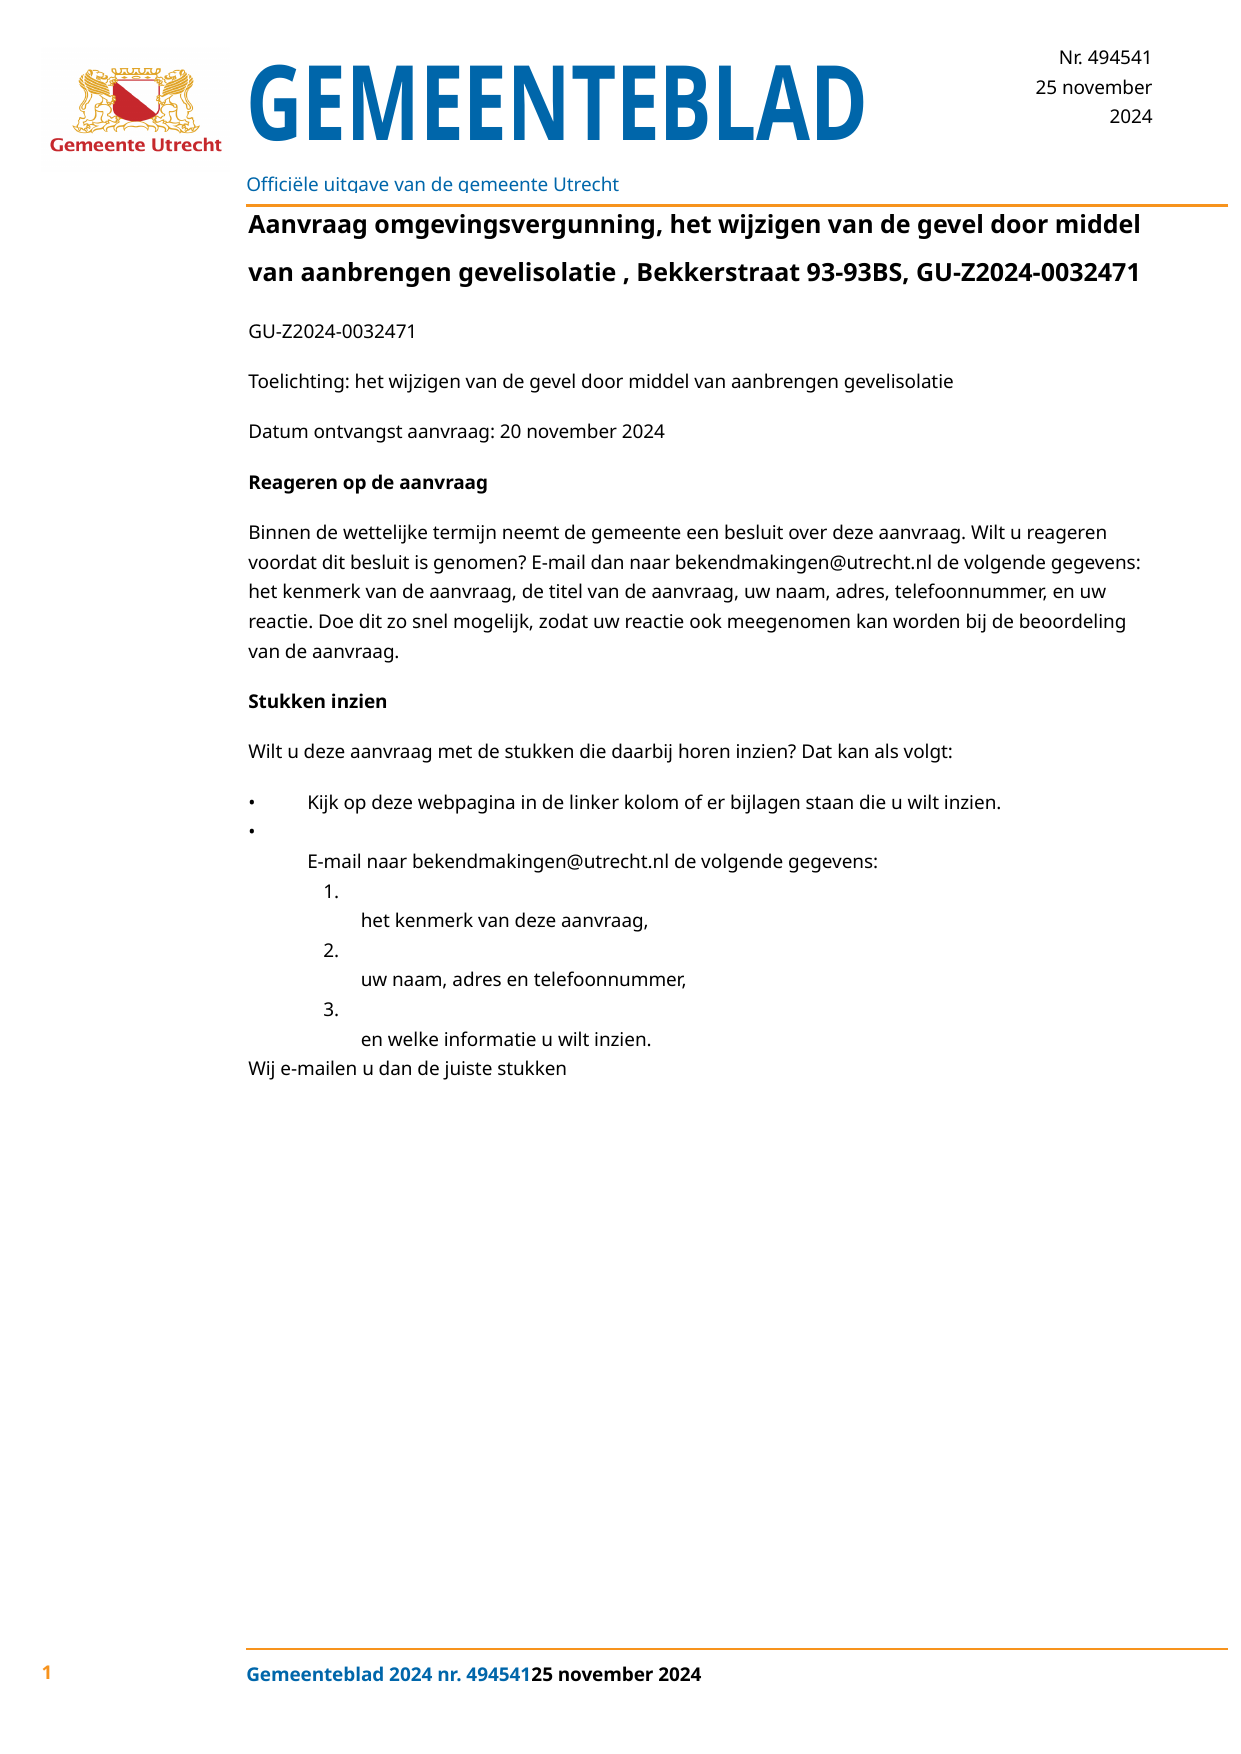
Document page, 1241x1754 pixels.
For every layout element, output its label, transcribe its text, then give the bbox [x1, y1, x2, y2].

text Stukken inzien [248, 688, 1152, 714]
list E-mail naar bekendmakingen@utrecht.nl de volgende gegevens: [248, 848, 1152, 874]
list en welke informatie u wilt inzien. [323, 1026, 1152, 1052]
text Binnen de wettelijke termijn neemt de gemeente een besluit over deze aanvraag. Wilt u reageren voordat dit besluit is genomen? E-mail dan naar bekendmakingen@utrecht.nl de volgende gegevens: het kenmerk van de aanvraag, de titel van de aanvraag, uw naam, adres, telefoonnummer, en uw reactie. Doe dit zo snel mogelijk, zodat uw reactie ook meegenomen kan worden bij de beoordeling van de aanvraag. [248, 519, 1152, 664]
text Toelichting: het wijzigen van de gevel door middel van aanbrengen gevelisolatie [248, 368, 1152, 394]
text Datum ontvangst aanvraag: 20 november 2024 [248, 419, 1152, 444]
list het kenmerk van deze aanvraag, [323, 907, 1152, 933]
text Reageren op de aanvraag [248, 469, 1152, 495]
list Kijk op deze webpagina in de linker kolom of er bijlagen staan die u wilt inzien. [248, 789, 1152, 815]
text Wilt u deze aanvraag met de stukken die daarbij horen inzien? Dat kan als volgt: [248, 739, 1152, 764]
text Wij e-mailen u dan de juiste stukken [248, 1055, 1152, 1081]
text Aanvraag omgevingsvergunning, het wijzigen van de gevel door middel van aanbrengen gevelisolatie , Bekkerstraat 93-93BS, GU-Z2024-0032471 [248, 207, 1152, 288]
text GU-Z2024-0032471 [248, 318, 1152, 344]
list uw naam, adres en telefoonnummer, [323, 967, 1152, 992]
picture [41, 47, 231, 172]
